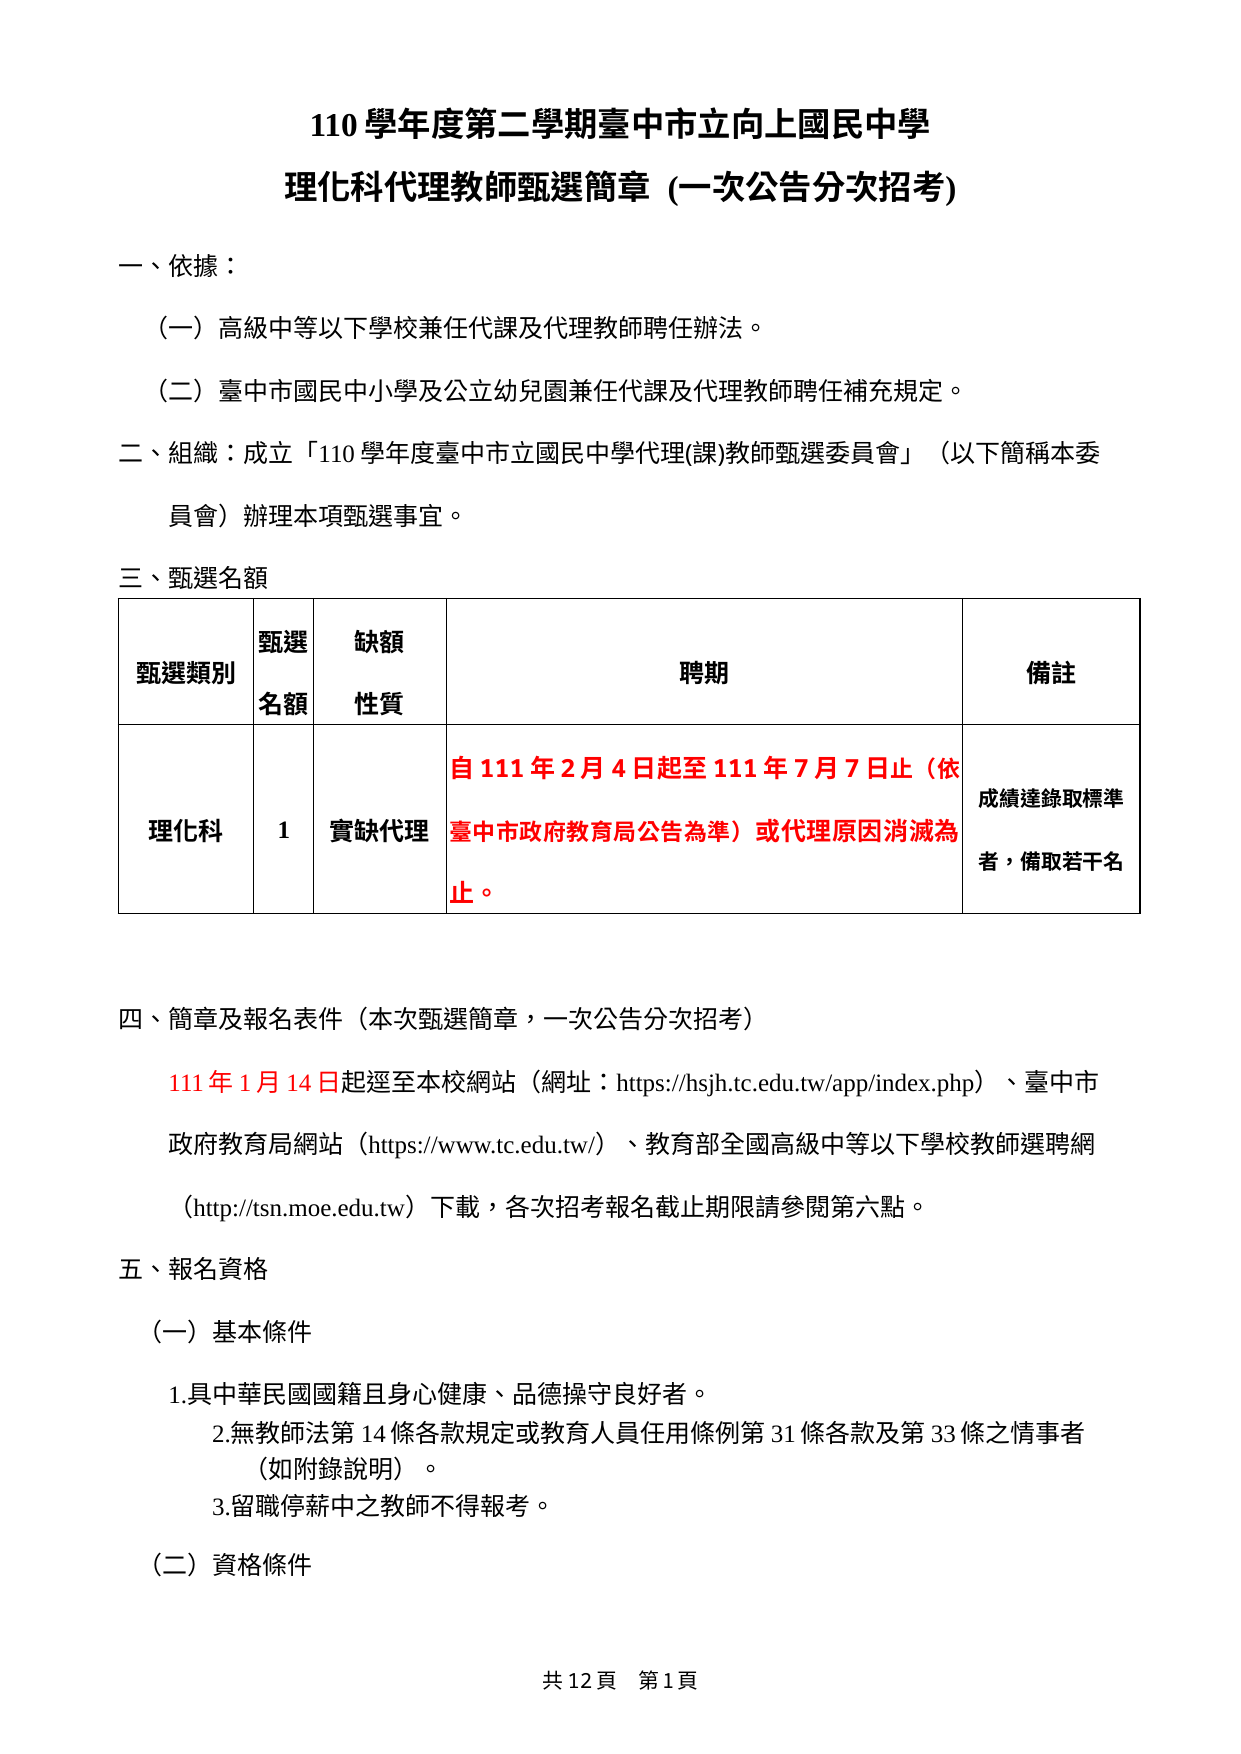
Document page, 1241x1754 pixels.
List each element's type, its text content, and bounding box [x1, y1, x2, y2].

text 3.留職停薪中之教師不得報考。 [206, 1486, 1122, 1522]
text 110學年度第二學期臺中市立向上國民中學 [118, 81, 1122, 143]
table_header 甄選類別 [119, 599, 253, 724]
text 1.具中華民國國籍且身心健康、品德操守良好者。 [118, 1351, 1122, 1413]
text 二、組織：成立「110學年度臺中市立國民中學代理(課)教師甄選委員會」（以下簡稱本委員會）辦理本項甄選事宜。 [118, 410, 1122, 535]
table_cell 自111年2月4日起至111年7月7日止（依臺中市政府教育局公告為準）或代理原因消滅為止。 [447, 725, 962, 912]
text （一）高級中等以下學校兼任代課及代理教師聘任辦法。 [143, 285, 1122, 348]
table_cell 實缺代理 [314, 725, 446, 912]
text 2.無教師法第14條各款規定或教育人員任用條例第31條各款及第33條之情事者（如附錄說明）。 [206, 1413, 1122, 1486]
table_cell 成績達錄取標準者，備取若干名 [963, 725, 1139, 912]
text 三、甄選名額 [118, 535, 1122, 598]
text 四、簡章及報名表件（本次甄選簡章，一次公告分次招考） 111年1月14日起逕至本校網站（網址：https://hsjh.tc.edu.tw/app/index.php）、臺中市政府教育局網站（https://www.tc.edu.tw/）、教育部全國高級中等以下學校教師選聘網（http://tsn.moe.edu.tw）下載，各次招考報名截止期限請參閱第六點。 [118, 976, 1122, 1226]
table_header 甄選 名額 [254, 599, 313, 724]
text 理化科代理教師甄選簡章 (一次公告分次招考) [118, 143, 1122, 206]
table_header 聘期 [447, 599, 962, 724]
table_cell 1 [254, 725, 313, 912]
text （一）基本條件 [118, 1288, 1122, 1351]
text 一、依據： [118, 223, 1122, 285]
text （二）臺中市國民中小學及公立幼兒園兼任代課及代理教師聘任補充規定。 [143, 348, 1122, 410]
table_header 備註 [963, 599, 1139, 724]
text 五、報名資格 [118, 1226, 1122, 1288]
table_header 缺額 性質 [314, 599, 446, 724]
text （二）資格條件 [118, 1522, 1122, 1585]
table_cell 理化科 [119, 725, 253, 912]
